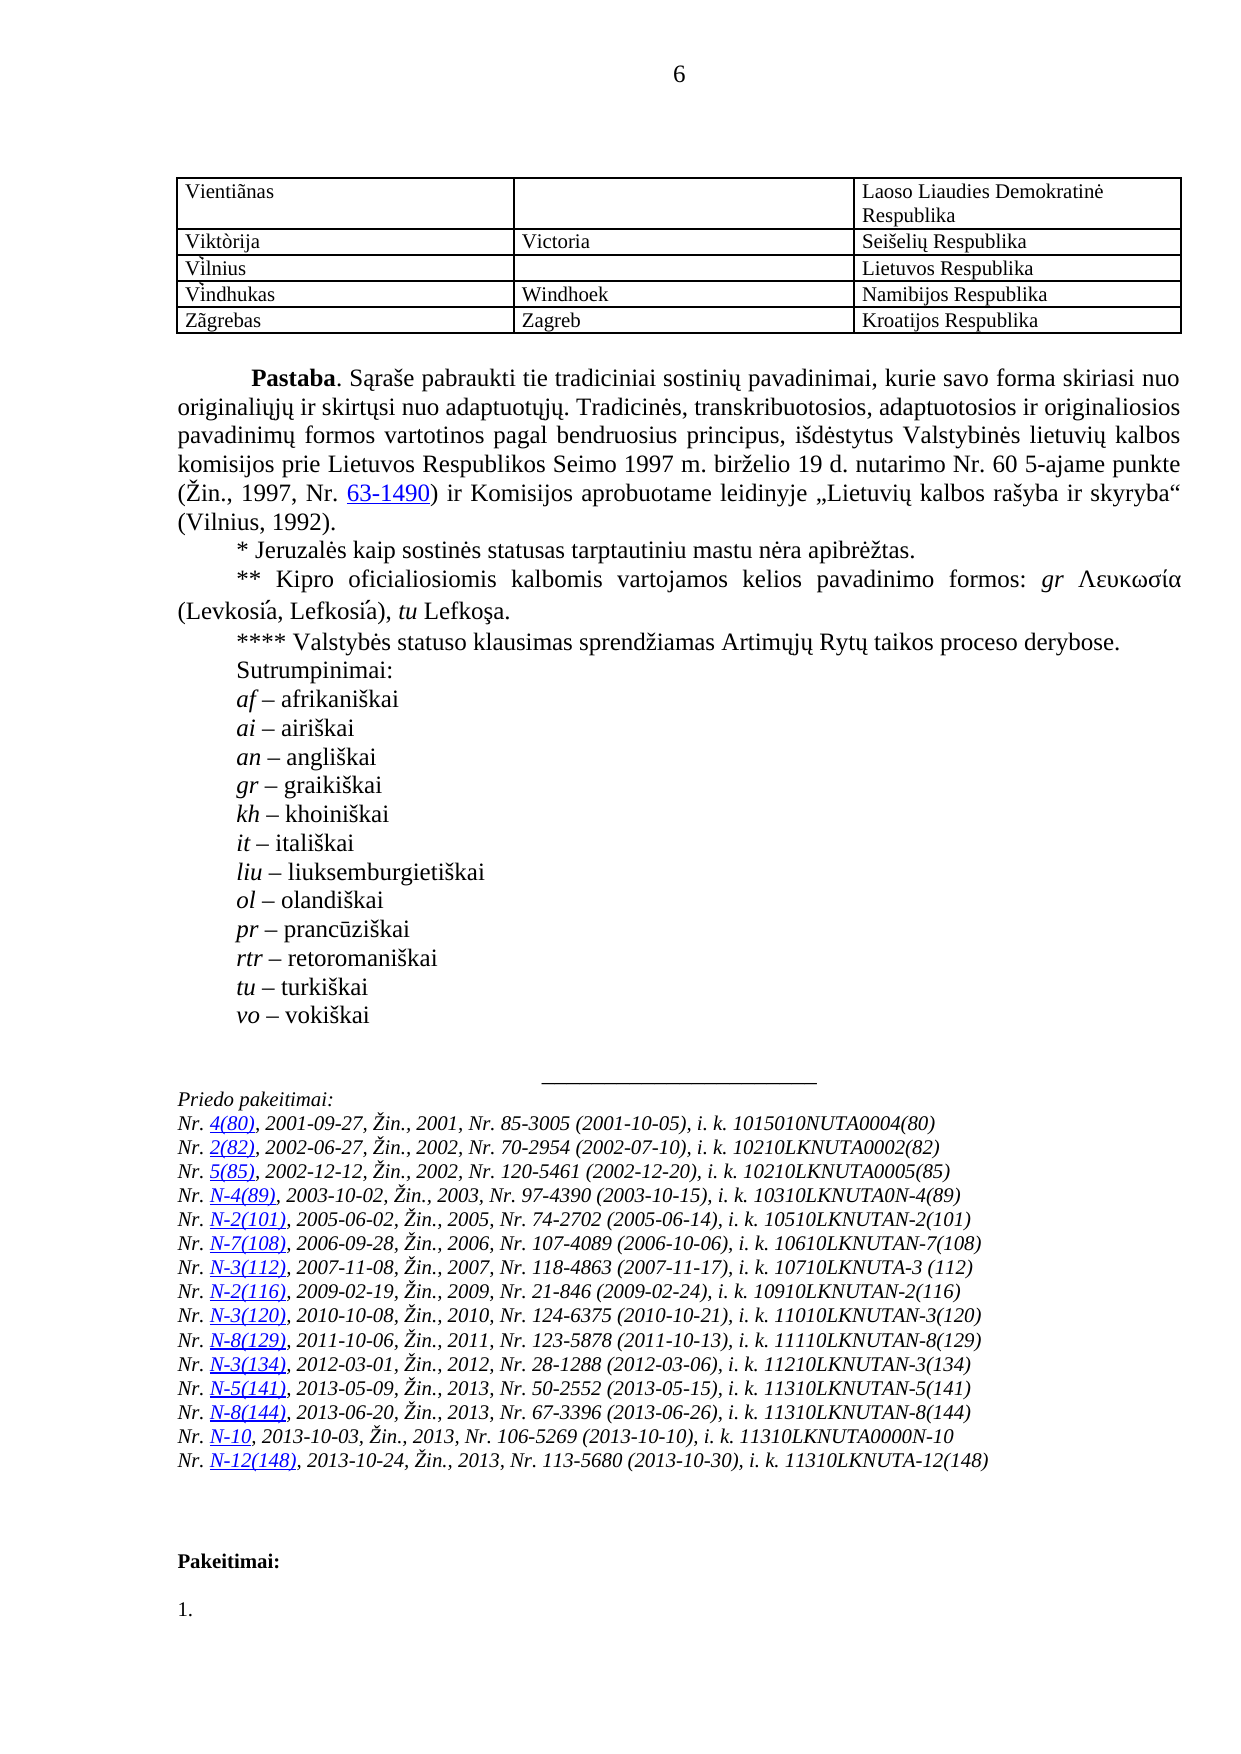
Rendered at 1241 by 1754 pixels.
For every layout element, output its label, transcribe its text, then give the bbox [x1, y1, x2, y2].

text liu – liuksemburgietiškai [177, 857, 1181, 886]
text pr – prancūziškai [177, 914, 1181, 943]
text Pakeitimai: [177, 1549, 1181, 1573]
text Nr. N-8(129), 2011-10-06, Žin., 2011, Nr. 123-5878 (2011-10-13), i. k. 11110LKNUTAN-8(129) [177, 1327, 1181, 1352]
table_cell Namibijos Respublika [855, 282, 1180, 306]
text **** Valstybės statuso klausimas sprendžiamas Artimųjų Rytų taikos proceso derybose. [177, 627, 1181, 656]
text Nr. 4(80), 2001-09-27, Žin., 2001, Nr. 85-3005 (2001-10-05), i. k. 1015010NUTA0004(80) [177, 1111, 1181, 1135]
text Nr. N-2(101), 2005-06-02, Žin., 2005, Nr. 74-2702 (2005-06-14), i. k. 10510LKNUTAN-2(101) [177, 1207, 1181, 1231]
table_cell Vi̇̀ndhukas [178, 282, 513, 306]
text kh – khoiniškai [177, 799, 1181, 828]
text Nr. N-7(108), 2006-09-28, Žin., 2006, Nr. 107-4089 (2006-10-06), i. k. 10610LKNUTAN-7(108) [177, 1231, 1181, 1255]
table_cell [515, 179, 853, 227]
text Nr. N-3(112), 2007-11-08, Žin., 2007, Nr. 118-4863 (2007-11-17), i. k. 10710LKNUTA-3 (112) [177, 1255, 1181, 1279]
text rtr – retoromaniškai [177, 943, 1181, 972]
text vo – vokiškai [177, 1001, 1181, 1029]
text Sutrumpinimai: [177, 656, 1181, 684]
text ai – airiškai [177, 713, 1181, 742]
text 1. [177, 1597, 1181, 1621]
text Nr. 2(82), 2002-06-27, Žin., 2002, Nr. 70-2954 (2002-07-10), i. k. 10210LKNUTA0002(82) [177, 1135, 1181, 1159]
text Nr. N-2(116), 2009-02-19, Žin., 2009, Nr. 21-846 (2009-02-24), i. k. 10910LKNUTAN-2(116) [177, 1279, 1181, 1303]
table_cell Victoria [515, 230, 853, 253]
table_cell Kroatijos Respublika [855, 308, 1180, 332]
text Pastaba. Sąraše pabraukti tie tradiciniai sostinių pavadinimai, kurie savo forma skiriasi nuo originaliųjų ir skirtųsi nuo adaptuotųjų. Tradicinės, transkribuotosios, adaptuotosios ir originaliosios pavadinimų formos vartotinos pagal bendruosius principus, išdėstytus Valstybinės lietuvių kalbos komisijos prie Lietuvos Respublikos Seimo 1997 m. birželio 19 d. nutarimo Nr. 60 5-ajame punkte (Žin., 1997, Nr. 63-1490) ir Komisijos aprobuotame leidinyje „Lietuvių kalbos rašyba ir skyryba“ (Vilnius, 1992). [177, 363, 1181, 535]
text af – afrikaniškai [177, 684, 1181, 713]
table_cell Zagreb [515, 308, 853, 332]
text Nr. N-3(120), 2010-10-08, Žin., 2010, Nr. 124-6375 (2010-10-21), i. k. 11010LKNUTAN-3(120) [177, 1303, 1181, 1327]
text * Jeruzalės kaip sostinės statusas tarptautiniu mastu nėra apibrėžtas. [177, 535, 1181, 564]
table_cell Laoso Liaudies Demokratinė Respublika [855, 179, 1180, 227]
text ______________________ [177, 1058, 1181, 1087]
table_cell Zãgrebas [178, 308, 513, 332]
text an – angliškai [177, 742, 1181, 771]
table_cell Vientiãnas [178, 179, 513, 227]
text Nr. N-3(134), 2012-03-01, Žin., 2012, Nr. 28-1288 (2012-03-06), i. k. 11210LKNUTAN-3(134) [177, 1352, 1181, 1376]
text tu – turkiškai [177, 972, 1181, 1001]
text ** Kipro oficialiosiomis kalbomis vartojamos kelios pavadinimo formos: gr Λευκωσία (Levkosía, Lefkosía), tu Lefkoşa. [177, 564, 1181, 627]
text Nr. N-12(148), 2013-10-24, Žin., 2013, Nr. 113-5680 (2013-10-30), i. k. 11310LKNUTA-12(148) [177, 1448, 1181, 1472]
text it – itališkai [177, 828, 1181, 857]
text ol – olandiškai [177, 886, 1181, 914]
text Nr. N-4(89), 2003-10-02, Žin., 2003, Nr. 97-4390 (2003-10-15), i. k. 10310LKNUTA0N-4(89) [177, 1183, 1181, 1207]
table_cell [515, 256, 853, 280]
table_cell Vi̇̀lnius [178, 256, 513, 280]
text Nr. N-8(144), 2013-06-20, Žin., 2013, Nr. 67-3396 (2013-06-26), i. k. 11310LKNUTAN-8(144) [177, 1400, 1181, 1424]
text Nr. N-10, 2013-10-03, Žin., 2013, Nr. 106-5269 (2013-10-10), i. k. 11310LKNUTA0000N-10 [177, 1424, 1181, 1448]
table_cell Lietuvos Respublika [855, 256, 1180, 280]
text Nr. N-5(141), 2013-05-09, Žin., 2013, Nr. 50-2552 (2013-05-15), i. k. 11310LKNUTAN-5(141) [177, 1376, 1181, 1400]
table_cell Seišelių Respublika [855, 230, 1180, 253]
text gr – graikiškai [177, 771, 1181, 799]
text Priedo pakeitimai: [177, 1087, 1181, 1111]
text Nr. 5(85), 2002-12-12, Žin., 2002, Nr. 120-5461 (2002-12-20), i. k. 10210LKNUTA0005(85) [177, 1159, 1181, 1183]
table_cell Viktòrija [178, 230, 513, 253]
table_cell Windhoek [515, 282, 853, 306]
